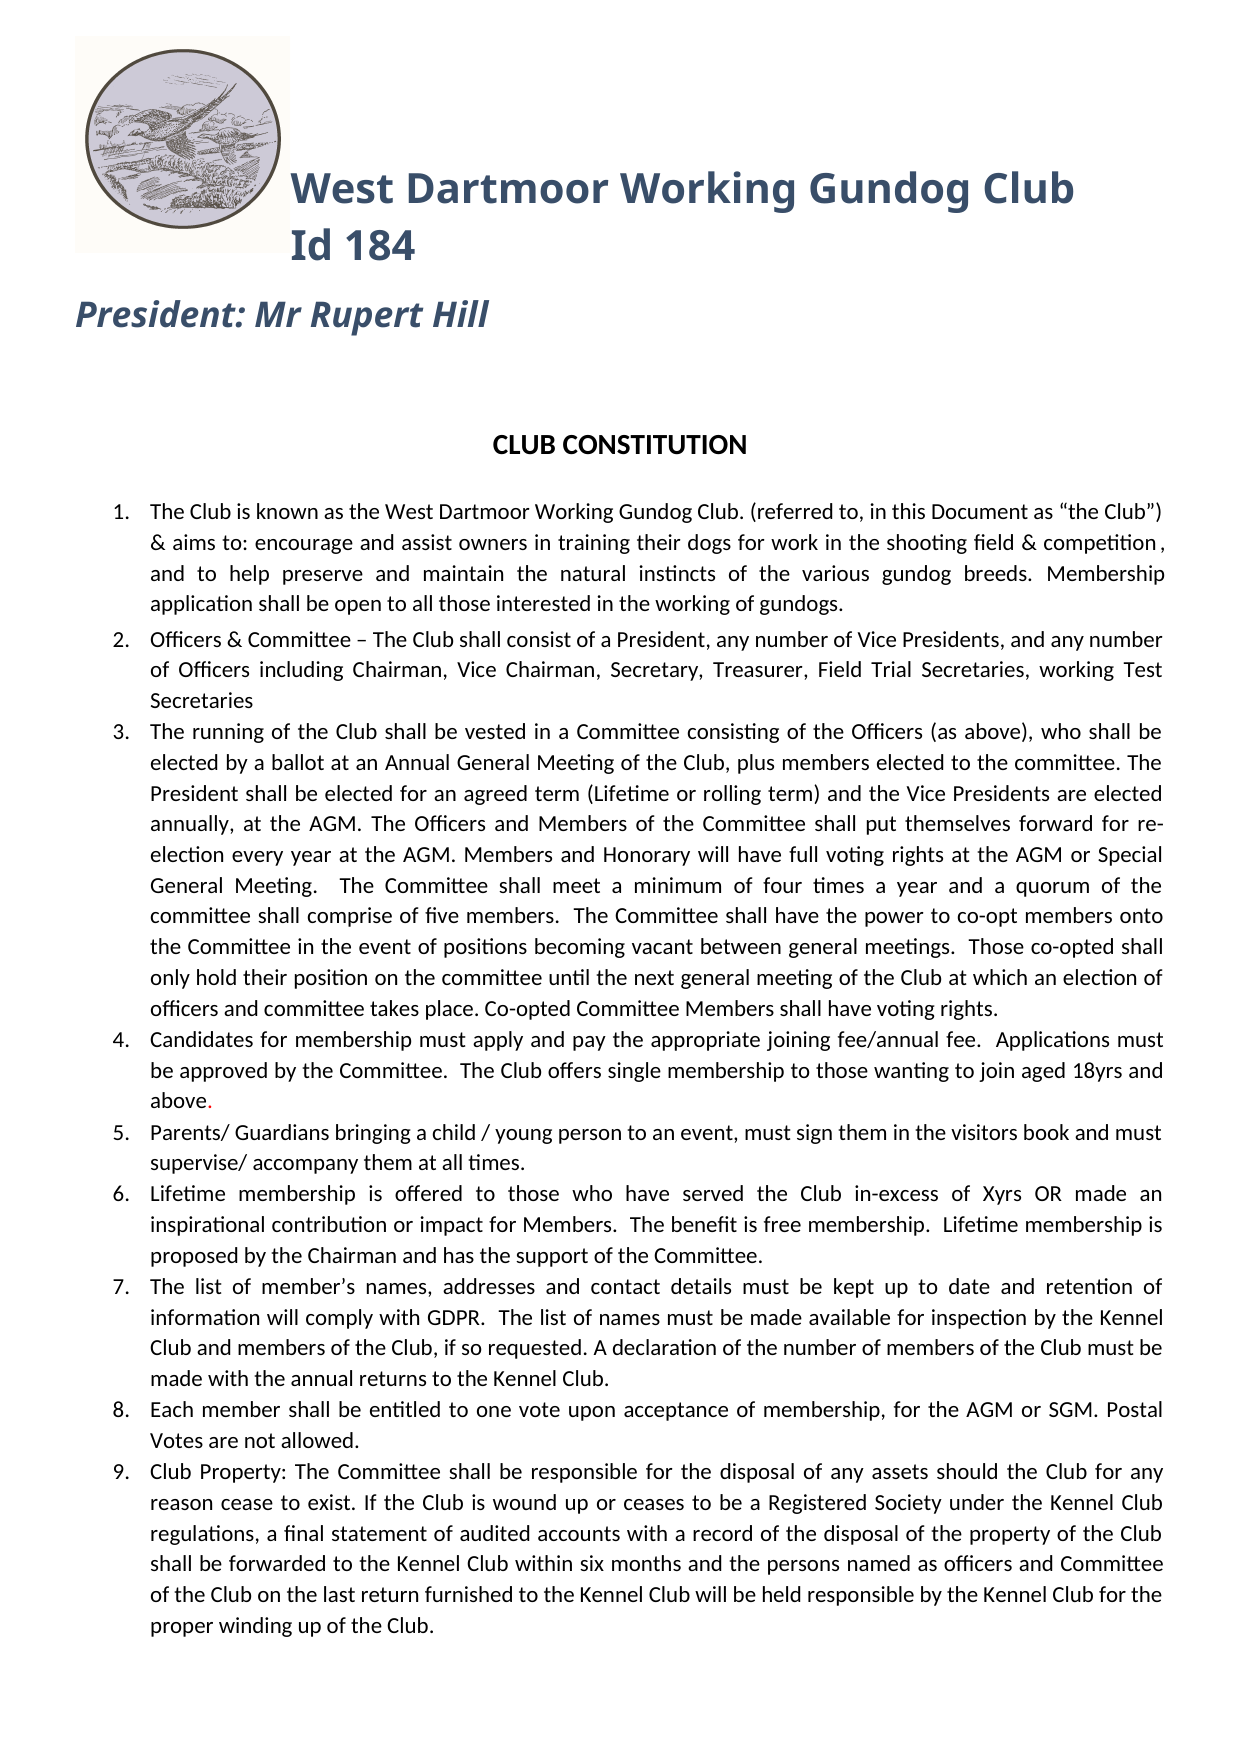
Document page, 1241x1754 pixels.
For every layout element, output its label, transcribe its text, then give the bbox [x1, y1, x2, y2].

text President: Mr Rupert Hill [75, 289, 1165, 338]
text CLUB CONSTITUTION [75, 426, 1165, 462]
list The list of member’s names, addresses and contact details must be kept up to date and retention of information will comply with GDPR. The list of names must be made available for inspection by the Kennel Club and members of the Club, if so requested. A declaration of the number of members of the Club must be made with the annual returns to the Kennel Club. [112, 1272, 1165, 1392]
list The Club is known as the West Dartmoor Working Gundog Club. (referred to, in this Document as “the Club”) & aims to: encourage and assist owners in training their dogs for work in the shooting field & competition, and to help preserve and maintain the natural instincts of the various gundog breeds. Membership application shall be open to all those interested in the working of gundogs. [112, 497, 1165, 617]
list Parents/ Guardians bringing a child / young person to an event, must sign them in the visitors book and must supervise/ accompany them at all times. [112, 1118, 1165, 1176]
list Lifetime membership is offered to those who have served the Club in-excess of Xyrs OR made an inspirational contribution or impact for Members. The benefit is free membership. Lifetime membership is proposed by the Chairman and has the support of the Committee. [112, 1179, 1165, 1269]
list Candidates for membership must apply and pay the appropriate joining fee/annual fee. Applications must be approved by the Committee. The Club offers single membership to those wanting to join aged 18yrs and above. [112, 1025, 1165, 1114]
text West Dartmoor Working Gundog Club Id 184 [75, 159, 1165, 273]
list Officers & Committee – The Club shall consist of a President, any number of Vice Presidents, and any number of Officers including Chairman, Vice Chairman, Secretary, Treasurer, Field Trial Secretaries, working Test Secretaries [112, 625, 1165, 714]
list Each member shall be entitled to one vote upon acceptance of membership, for the AGM or SGM. Postal Votes are not allowed. [112, 1395, 1165, 1454]
list The running of the Club shall be vested in a Committee consisting of the Officers (as above), who shall be elected by a ballot at an Annual General Meeting of the Club, plus members elected to the committee. The President shall be elected for an agreed term (Lifetime or rolling term) and the Vice Presidents are elected annually, at the AGM. The Officers and Members of the Committee shall put themselves forward for re-election every year at the AGM. Members and Honorary will have full voting rights at the AGM or Special General Meeting. The Committee shall meet a minimum of four times a year and a quorum of the committee shall comprise of five members. The Committee shall have the power to co-opt members onto the Committee in the event of positions becoming vacant between general meetings. Those co-opted shall only hold their position on the committee until the next general meeting of the Club at which an election of officers and committee takes place. Co-opted Committee Members shall have voting rights. [112, 717, 1165, 1022]
list Club Property: The Committee shall be responsible for the disposal of any assets should the Club for any reason cease to exist. If the Club is wound up or ceases to be a Registered Society under the Kennel Club regulations, a final statement of audited accounts with a record of the disposal of the property of the Club shall be forwarded to the Kennel Club within six months and the persons named as officers and Committee of the Club on the last return furnished to the Kennel Club will be held responsible by the Kennel Club for the proper winding up of the Club. [112, 1457, 1165, 1639]
